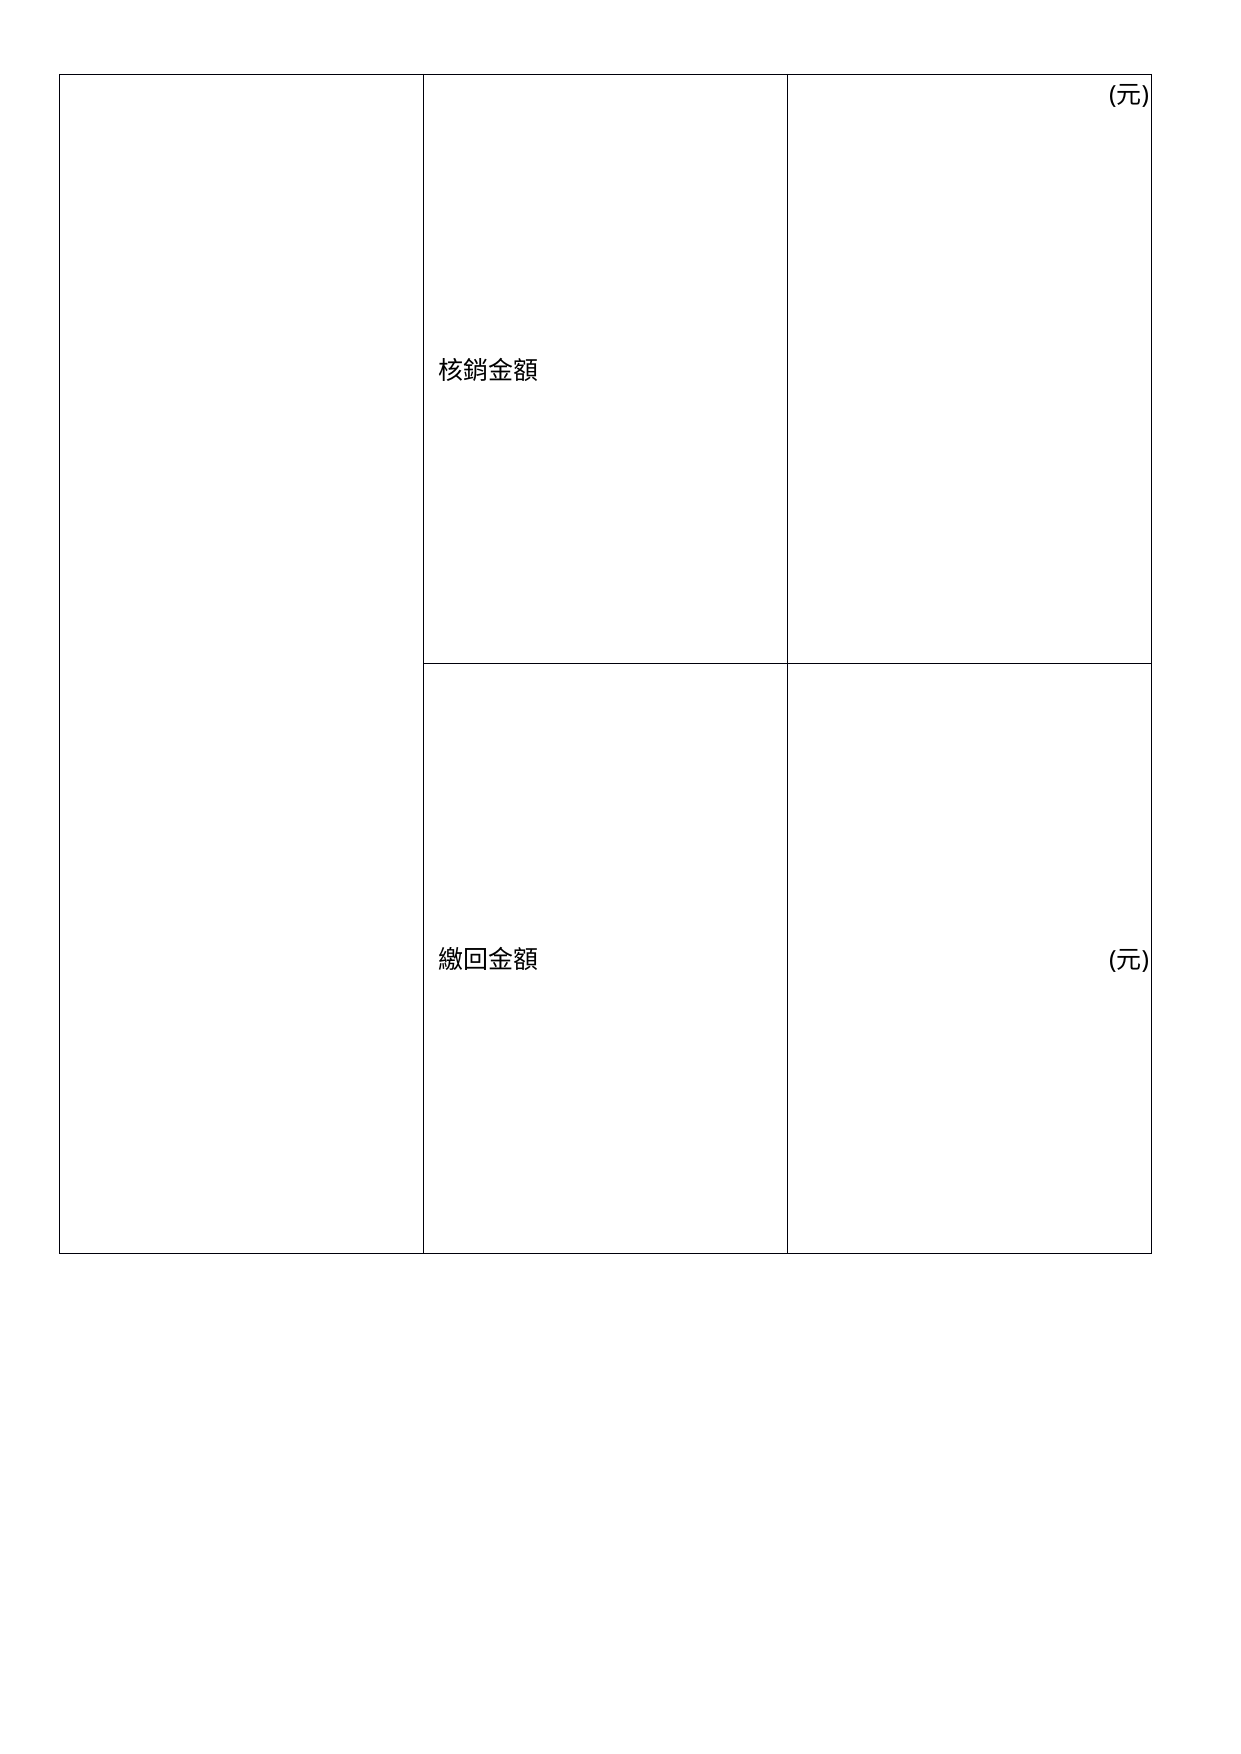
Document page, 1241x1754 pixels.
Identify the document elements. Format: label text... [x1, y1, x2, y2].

table_cell 核銷金額 [424, 75, 787, 663]
table_cell 繳回金額 [424, 664, 787, 1252]
table_cell (元) [788, 75, 1151, 663]
table_cell [60, 75, 423, 1252]
table_cell (元) [788, 664, 1151, 1252]
